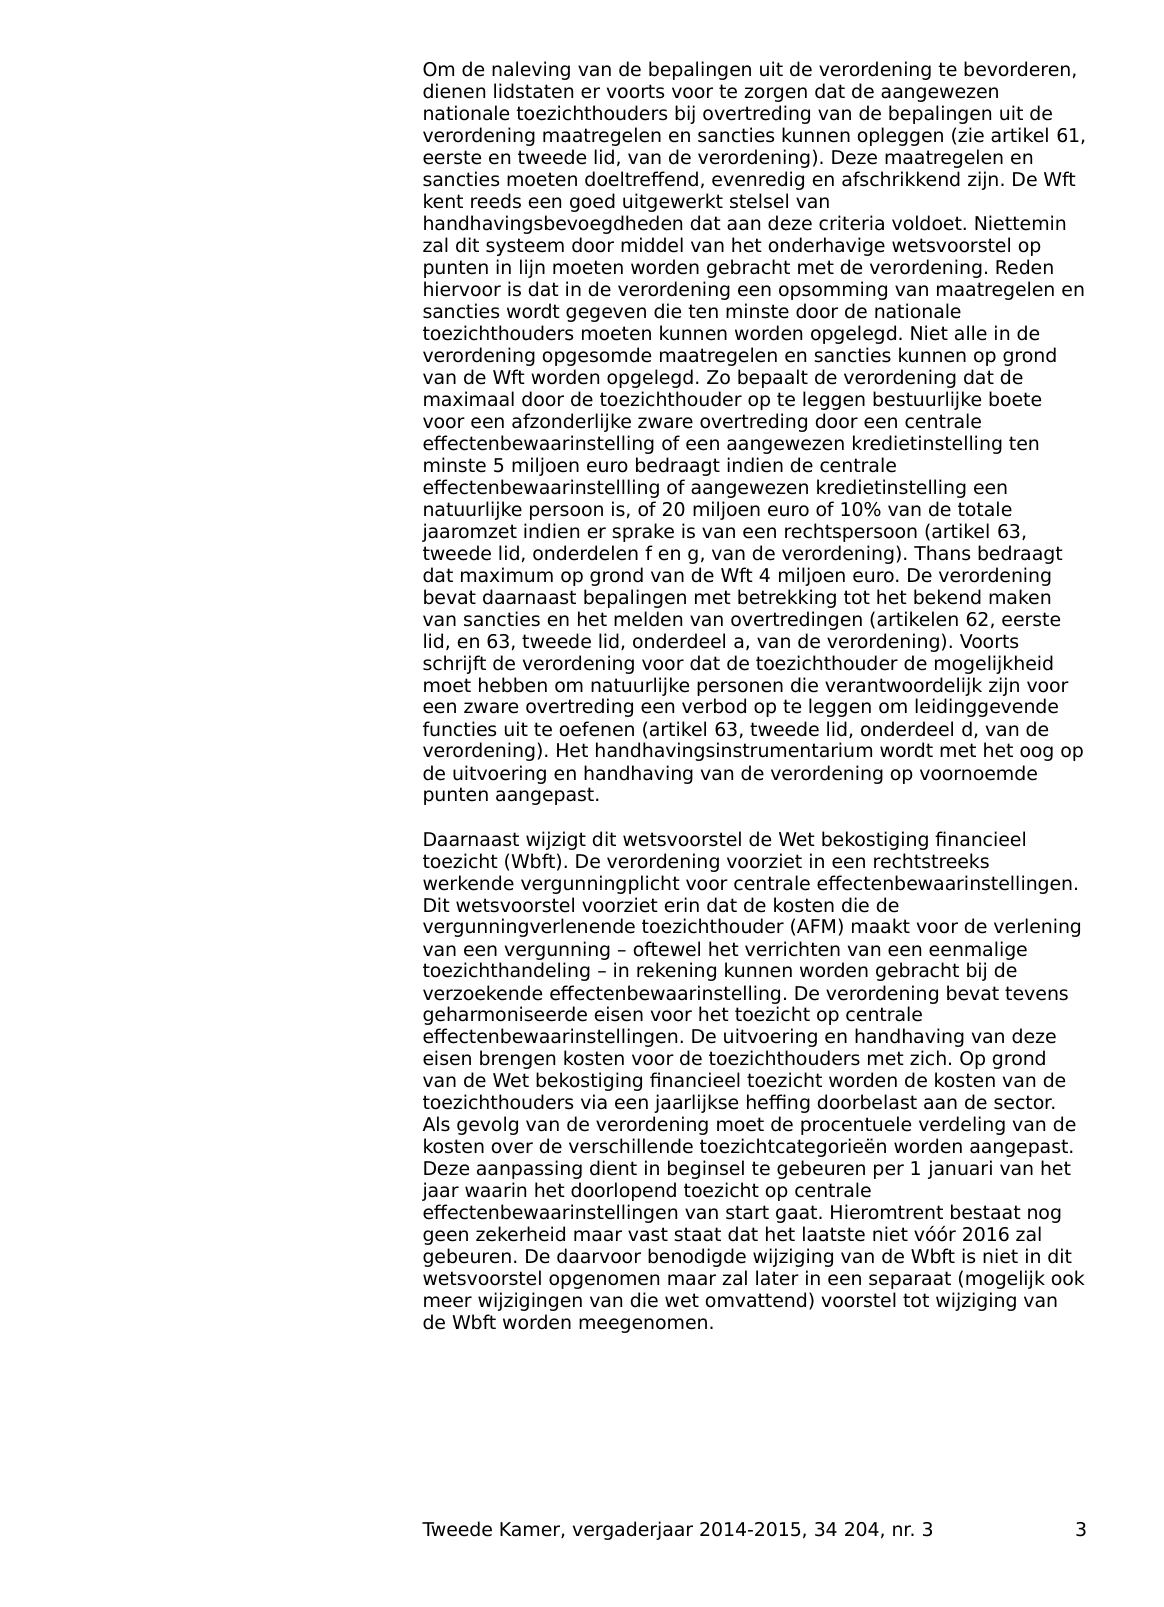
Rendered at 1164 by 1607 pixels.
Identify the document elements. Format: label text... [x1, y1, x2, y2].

text Om de naleving van de bepalingen uit de verordening te bevorderen, dienen lidstaten er voorts voor te zorgen dat de aangewezen nationale toezichthouders bij overtreding van de bepalingen uit de verordening maatregelen en sancties kunnen opleggen (zie artikel 61, eerste en tweede lid, van de verordening). Deze maatregelen en sancties moeten doeltreffend, evenredig en afschrikkend zijn. De Wft kent reeds een goed uitgewerkt stelsel van handhavingsbevoegdheden dat aan deze criteria voldoet. Niettemin zal dit systeem door middel van het onderhavige wetsvoorstel op punten in lijn moeten worden gebracht met de verordening. Reden hiervoor is dat in de verordening een opsomming van maatregelen en sancties wordt gegeven die ten minste door de nationale toezichthouders moeten kunnen worden opgelegd. Niet alle in de verordening opgesomde maatregelen en sancties kunnen op grond van de Wft worden opgelegd. Zo bepaalt de verordening dat de maximaal door de toezichthouder op te leggen bestuurlijke boete voor een afzonderlijke zware overtreding door een centrale effectenbewaarinstelling of een aangewezen kredietinstelling ten minste 5 miljoen euro bedraagt indien de centrale effectenbewaarinstellling of aangewezen kredietinstelling een natuurlijke persoon is, of 20 miljoen euro of 10% van de totale jaaromzet indien er sprake is van een rechtspersoon (artikel 63, tweede lid, onderdelen f en g, van de verordening). Thans bedraagt dat maximum op grond van de Wft 4 miljoen euro. De verordening bevat daarnaast bepalingen met betrekking tot het bekend maken van sancties en het melden van overtredingen (artikelen 62, eerste lid, en 63, tweede lid, onderdeel a, van de verordening). Voorts schrijft de verordening voor dat de toezichthouder de mogelijkheid moet hebben om natuurlijke personen die verantwoordelijk zijn voor een zware overtreding een verbod op te leggen om leidinggevende functies uit te oefenen (artikel 63, tweede lid, onderdeel d, van de verordening). Het handhavingsinstrumentarium wordt met het oog op de uitvoering en handhaving van de verordening op voornoemde punten aangepast. [422, 59, 1087, 806]
text Daarnaast wijzigt dit wetsvoorstel de Wet bekostiging financieel toezicht (Wbft). De verordening voorziet in een rechtstreeks werkende vergunningplicht voor centrale effectenbewaarinstellingen. Dit wetsvoorstel voorziet erin dat de kosten die de vergunningverlenende toezichthouder (AFM) maakt voor de verlening van een vergunning – oftewel het verrichten van een eenmalige toezichthandeling – in rekening kunnen worden gebracht bij de verzoekende effectenbewaarinstelling. De verordening bevat tevens geharmoniseerde eisen voor het toezicht op centrale effectenbewaarinstellingen. De uitvoering en handhaving van deze eisen brengen kosten voor de toezichthouders met zich. Op grond van de Wet bekostiging financieel toezicht worden de kosten van de toezichthouders via een jaarlijkse heffing doorbelast aan de sector. Als gevolg van de verordening moet de procentuele verdeling van de kosten over de verschillende toezichtcategorieën worden aangepast. Deze aanpassing dient in beginsel te gebeuren per 1 januari van het jaar waarin het doorlopend toezicht op centrale effectenbewaarinstellingen van start gaat. Hieromtrent bestaat nog geen zekerheid maar vast staat dat het laatste niet vóór 2016 zal gebeuren. De daarvoor benodigde wijziging van de Wbft is niet in dit wetsvoorstel opgenomen maar zal later in een separaat (mogelijk ook meer wijzigingen van die wet omvattend) voorstel tot wijziging van de Wbft worden meegenomen. [422, 828, 1087, 1334]
